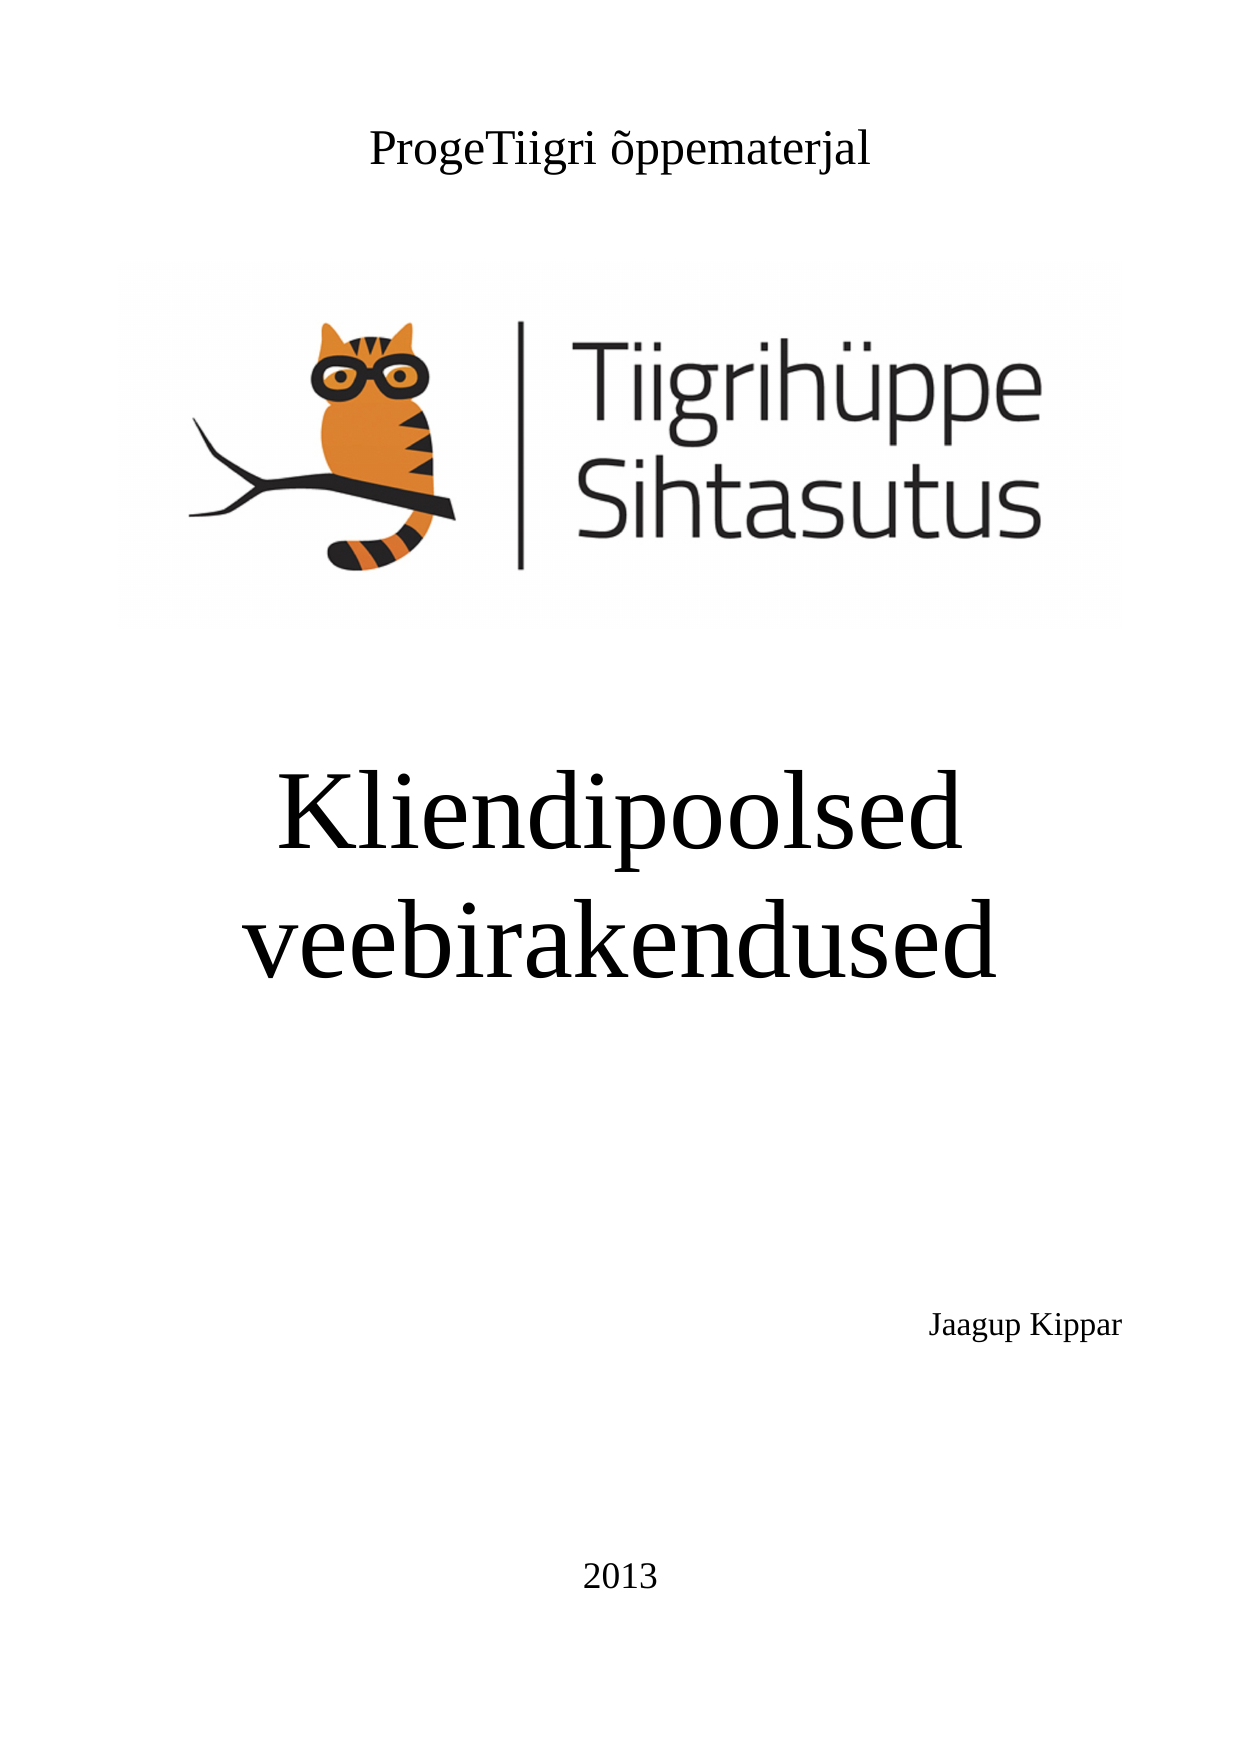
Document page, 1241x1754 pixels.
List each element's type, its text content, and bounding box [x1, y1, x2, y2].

text 2013 [118, 1553, 1122, 1596]
text ProgeTiigri õppematerjal [118, 118, 1122, 176]
text Kliendipoolsed veebirakendused [118, 743, 1122, 1002]
text Jaagup Kippar [118, 1304, 1122, 1342]
picture [118, 261, 1122, 629]
